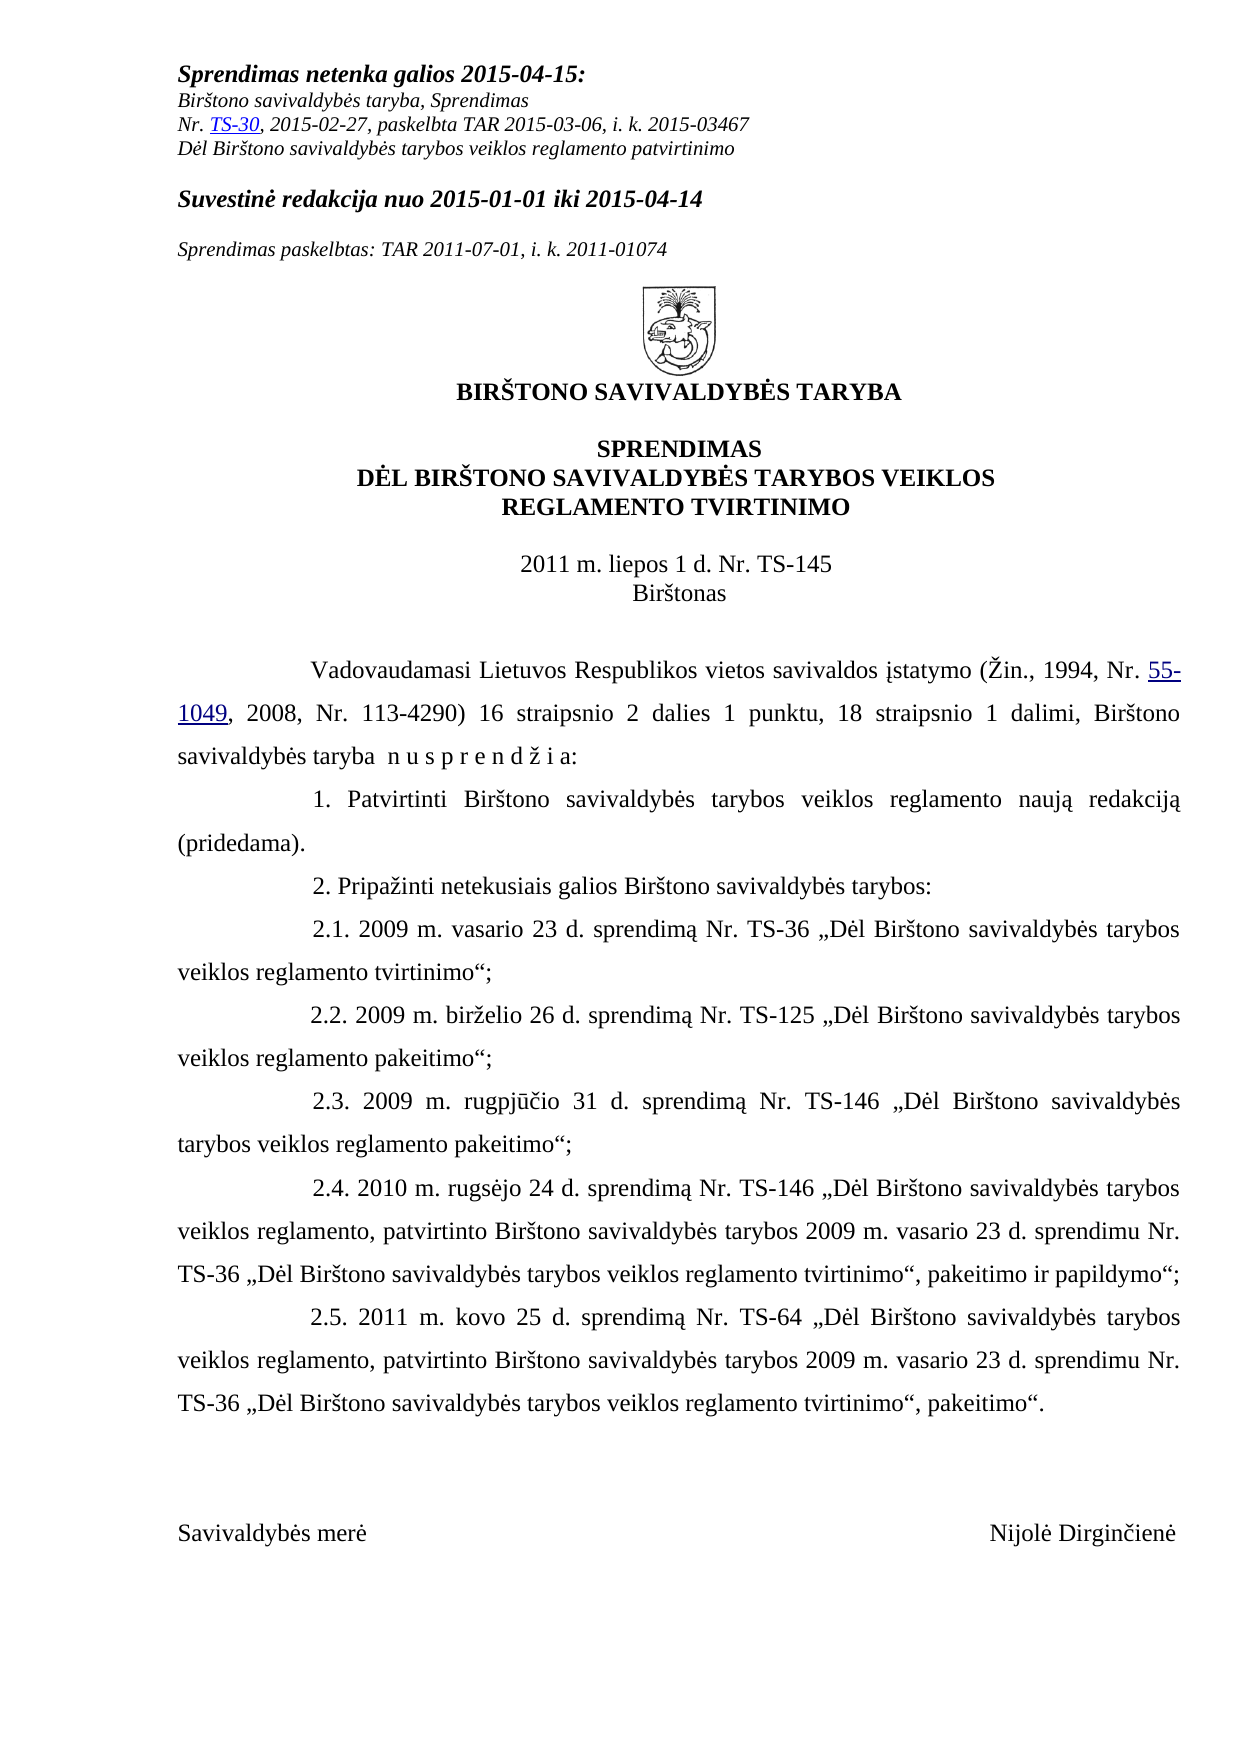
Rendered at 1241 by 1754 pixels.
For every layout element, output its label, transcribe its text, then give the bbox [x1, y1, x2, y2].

text 2011 m. liepos 1 d. Nr. TS-145 [177, 549, 1181, 578]
text 2.2. 2009 m. birželio 26 d. sprendimą Nr. TS-125 „Dėl Birštono savivaldybės tarybos veiklos reglamento pakeitimo“; [177, 1000, 1181, 1072]
text Sprendimas paskelbtas: TAR 2011-07-01, i. k. 2011-01074 [177, 237, 1181, 261]
text REGLAMENTO TVIRTINIMO [177, 492, 1181, 521]
text Birštonas [177, 578, 1181, 607]
text 2. Pripažinti netekusiais galios Birštono savivaldybės tarybos: [177, 871, 1181, 899]
text Sprendimas netenka galios 2015-04-15: [177, 59, 1181, 88]
text SPRENDIMAS [177, 434, 1181, 463]
text Suvestinė redakcija nuo 2015-01-01 iki 2015-04-14 [177, 184, 1181, 213]
text Nr. TS-30, 2015-02-27, paskelbta TAR 2015-03-06, i. k. 2015-03467 [177, 112, 1181, 136]
text BIRŠTONO SAVIVALDYBĖS TARYBA [177, 377, 1181, 406]
text Vadovaudamasi Lietuvos Respublikos vietos savivaldos įstatymo (Žin., 1994, Nr. 55-1049, 2008, Nr. 113-4290) 16 straipsnio 2 dalies 1 punktu, 18 straipsnio 1 dalimi, Birštono savivaldybės taryba n u s p r e n d ž i a: [177, 655, 1181, 770]
text 2.5. 2011 m. kovo 25 d. sprendimą Nr. TS-64 „Dėl Birštono savivaldybės tarybos veiklos reglamento, patvirtinto Birštono savivaldybės tarybos 2009 m. vasario 23 d. sprendimu Nr. TS-36 „Dėl Birštono savivaldybės tarybos veiklos reglamento tvirtinimo“, pakeitimo“. [177, 1302, 1181, 1417]
text 2.3. 2009 m. rugpjūčio 31 d. sprendimą Nr. TS-146 „Dėl Birštono savivaldybės tarybos veiklos reglamento pakeitimo“; [177, 1086, 1181, 1158]
text 1. Patvirtinti Birštono savivaldybės tarybos veiklos reglamento naują redakciją (pridedama). [177, 784, 1181, 856]
text Birštono savivaldybės taryba, Sprendimas [177, 88, 1181, 112]
text DĖL BIRŠTONO SAVIVALDYBĖS TARYBOS VEIKLOS [177, 463, 1181, 492]
text 2.4. 2010 m. rugsėjo 24 d. sprendimą Nr. TS-146 „Dėl Birštono savivaldybės tarybos veiklos reglamento, patvirtinto Birštono savivaldybės tarybos 2009 m. vasario 23 d. sprendimu Nr. TS-36 „Dėl Birštono savivaldybės tarybos veiklos reglamento tvirtinimo“, pakeitimo ir papildymo“; [177, 1173, 1181, 1288]
text Savivaldybės merė Nijolė Dirginčienė [177, 1518, 1181, 1546]
text Dėl Birštono savivaldybės tarybos veiklos reglamento patvirtinimo [177, 136, 1181, 160]
text 2.1. 2009 m. vasario 23 d. sprendimą Nr. TS-36 „Dėl Birštono savivaldybės tarybos veiklos reglamento tvirtinimo“; [177, 914, 1181, 986]
